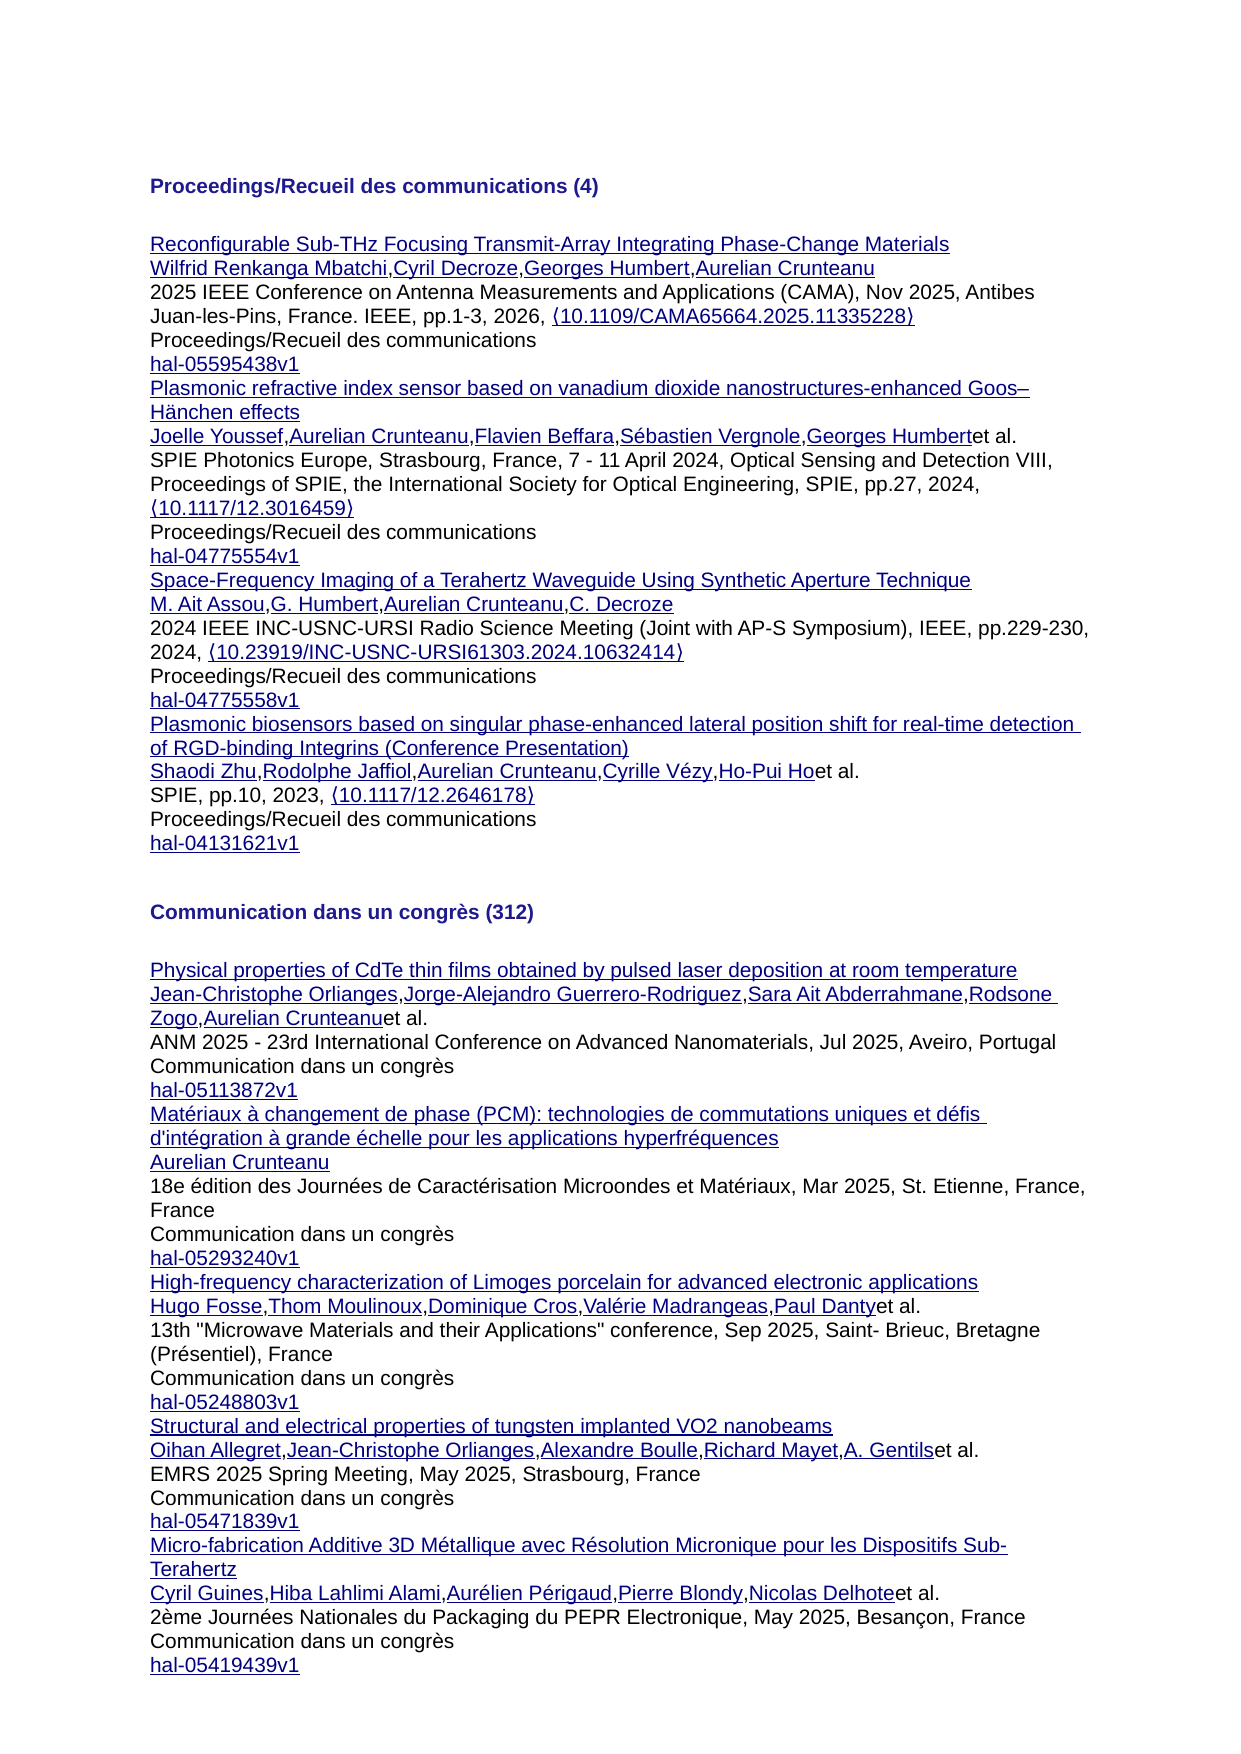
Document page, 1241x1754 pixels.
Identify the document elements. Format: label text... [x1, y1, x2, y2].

table_cell Micro-fabrication Additive 3D Métallique avec Résolution Micronique pour les Dispositifs Sub-Terahertz Cyril Guines,Hiba Lahlimi Alami,Aurélien Périgaud,Pierre Blondy,Nicolas Delhoteet al. 2ème Journées Nationales du Packaging du PEPR Electronique, May 2025, Besançon, France Communication dans un congrès hal-05419439v1 [150, 1533, 1090, 1677]
table_header Physical properties of CdTe thin films obtained by pulsed laser deposition at room temperature Jean-Christophe Orlianges,Jorge-Alejandro Guerrero-Rodriguez,Sara Ait Abderrahmane,Rodsone Zogo,Aurelian Crunteanuet al. ANM 2025 - 23rd International Conference on Advanced Nanomaterials, Jul 2025, Aveiro, Portugal Communication dans un congrès hal-05113872v1 [150, 958, 1090, 1102]
table_cell Plasmonic biosensors based on singular phase-enhanced lateral position shift for real-time detection of RGD-binding Integrins (Conference Presentation) Shaodi Zhu,Rodolphe Jaffiol,Aurelian Crunteanu,Cyrille Vézy,Ho-Pui Hoet al. SPIE, pp.10, 2023, ⟨10.1117/12.2646178⟩ Proceedings/Recueil des communications hal-04131621v1 [150, 711, 1090, 855]
table_cell High-frequency characterization of Limoges porcelain for advanced electronic applications Hugo Fosse,Thom Moulinoux,Dominique Cros,Valérie Madrangeas,Paul Dantyet al. 13th "Microwave Materials and their Applications" conference, Sep 2025, Saint- Brieuc, Bretagne (Présentiel), France Communication dans un congrès hal-05248803v1 [150, 1270, 1090, 1413]
subtitle Communication dans un congrès (312) [150, 900, 1090, 924]
table_cell Space-Frequency Imaging of a Terahertz Waveguide Using Synthetic Aperture Technique M. Ait Assou,G. Humbert,Aurelian Crunteanu,C. Decroze 2024 IEEE INC-USNC-URSI Radio Science Meeting (Joint with AP-S Symposium), IEEE, pp.229-230, 2024, ⟨10.23919/INC-USNC-URSI61303.2024.10632414⟩ Proceedings/Recueil des communications hal-04775558v1 [150, 568, 1090, 711]
table_cell Structural and electrical properties of tungsten implanted VO2 nanobeams Oihan Allegret,Jean-Christophe Orlianges,Alexandre Boulle,Richard Mayet,A. Gentilset al. EMRS 2025 Spring Meeting, May 2025, Strasbourg, France Communication dans un congrès hal-05471839v1 [150, 1414, 1090, 1533]
table_cell Matériaux à changement de phase (PCM): technologies de commutations uniques et défis d'intégration à grande échelle pour les applications hyperfréquences Aurelian Crunteanu 18e édition des Journées de Caractérisation Microondes et Matériaux, Mar 2025, St. Etienne, France, France Communication dans un congrès hal-05293240v1 [150, 1102, 1090, 1270]
table_header Reconfigurable Sub-THz Focusing Transmit-Array Integrating Phase-Change Materials Wilfrid Renkanga Mbatchi,Cyril Decroze,Georges Humbert,Aurelian Crunteanu 2025 IEEE Conference on Antenna Measurements and Applications (CAMA), Nov 2025, Antibes Juan-les-Pins, France. IEEE, pp.1-3, 2026, ⟨10.1109/CAMA65664.2025.11335228⟩ Proceedings/Recueil des communications hal-05595438v1 [150, 232, 1090, 376]
table_cell Plasmonic refractive index sensor based on vanadium dioxide nanostructures-enhanced Goos–Hänchen effects Joelle Youssef,Aurelian Crunteanu,Flavien Beffara,Sébastien Vergnole,Georges Humbertet al. SPIE Photonics Europe, Strasbourg, France, 7 - 11 April 2024, Optical Sensing and Detection VIII, Proceedings of SPIE, the International Society for Optical Engineering, SPIE, pp.27, 2024, ⟨10.1117/12.3016459⟩ Proceedings/Recueil des communications hal-04775554v1 [150, 376, 1090, 568]
subtitle Proceedings/Recueil des communications (4) [150, 174, 1090, 198]
